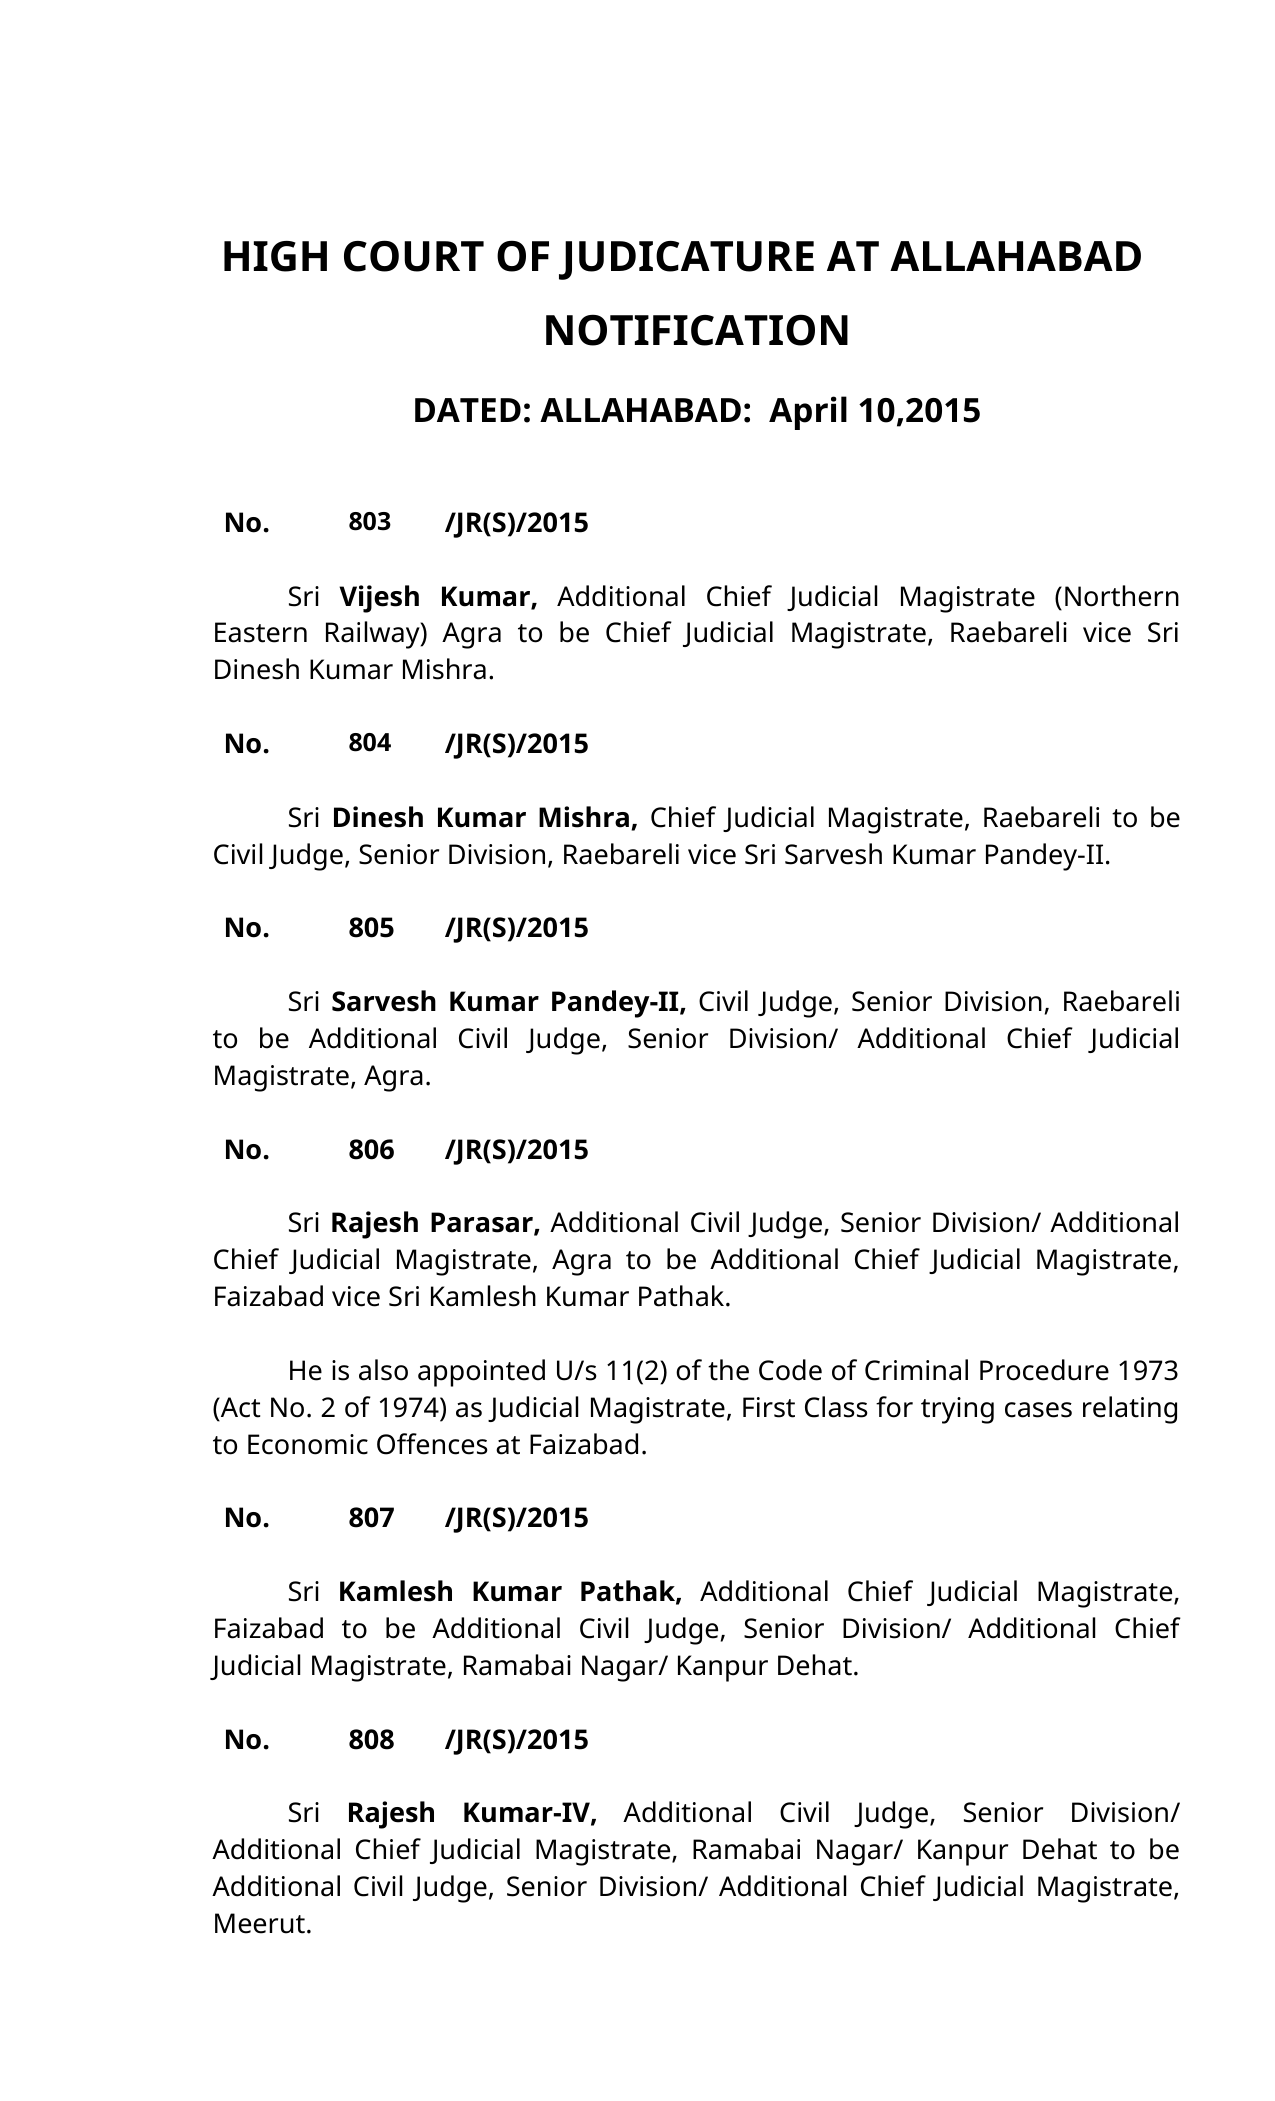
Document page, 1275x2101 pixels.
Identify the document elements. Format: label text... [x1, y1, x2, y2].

table_header /JR(S)/2015 [433, 1720, 642, 1757]
table_header No. [212, 725, 299, 761]
text Sri Rajesh Parasar, Additional Civil Judge, Senior Division/ Additional Chief Judicial Magistrate, Agra to be Additional Chief Judicial Magistrate, Faizabad vice Sri Kamlesh Kumar Pathak. [212, 1204, 1181, 1314]
subtitle NOTIFICATION [212, 301, 1181, 357]
table_header [300, 503, 433, 540]
table_header [300, 1499, 433, 1536]
table_header /JR(S)/2015 [433, 503, 642, 540]
table_header No. [212, 503, 299, 540]
table_header [300, 1720, 433, 1757]
text He is also appointed U/s 11(2) of the Code of Criminal Procedure 1973 (Act No. 2 of 1974) as Judicial Magistrate, First Class for trying cases relating to Economic Offences at Faizabad. [212, 1351, 1181, 1462]
table_header /JR(S)/2015 [433, 1130, 642, 1167]
table_header No. [212, 1499, 299, 1536]
text Sri Vijesh Kumar, Additional Chief Judicial Magistrate (Northern Eastern Railway) Agra to be Chief Judicial Magistrate, Raebareli vice Sri Dinesh Kumar Mishra. [212, 577, 1181, 688]
text Sri Sarvesh Kumar Pandey-II, Civil Judge, Senior Division, Raebareli to be Additional Civil Judge, Senior Division/ Additional Chief Judicial Magistrate, Agra. [212, 983, 1181, 1093]
text Sri Kamlesh Kumar Pathak, Additional Chief Judicial Magistrate, Faizabad to be Additional Civil Judge, Senior Division/ Additional Chief Judicial Magistrate, Ramabai Nagar/ Kanpur Dehat. [212, 1573, 1181, 1683]
table_header [300, 1130, 433, 1167]
subtitle DATED: ALLAHABAD: April 10,2015 [212, 387, 1181, 432]
table_header [300, 725, 433, 761]
title HIGH COURT OF JUDICATURE AT ALLAHABAD [175, 227, 1189, 283]
text Sri Rajesh Kumar-IV, Additional Civil Judge, Senior Division/ Additional Chief Judicial Magistrate, Ramabai Nagar/ Kanpur Dehat to be Additional Civil Judge, Senior Division/ Additional Chief Judicial Magistrate, Meerut. [212, 1794, 1181, 1941]
table_header No. [212, 1130, 299, 1167]
table_header No. [212, 909, 299, 946]
table_header /JR(S)/2015 [433, 1499, 642, 1536]
table_header [300, 909, 433, 946]
table_header /JR(S)/2015 [433, 725, 642, 761]
table_header No. [212, 1720, 299, 1757]
text Sri Dinesh Kumar Mishra, Chief Judicial Magistrate, Raebareli to be Civil Judge, Senior Division, Raebareli vice Sri Sarvesh Kumar Pandey-II. [212, 798, 1181, 872]
table_header /JR(S)/2015 [433, 909, 642, 946]
